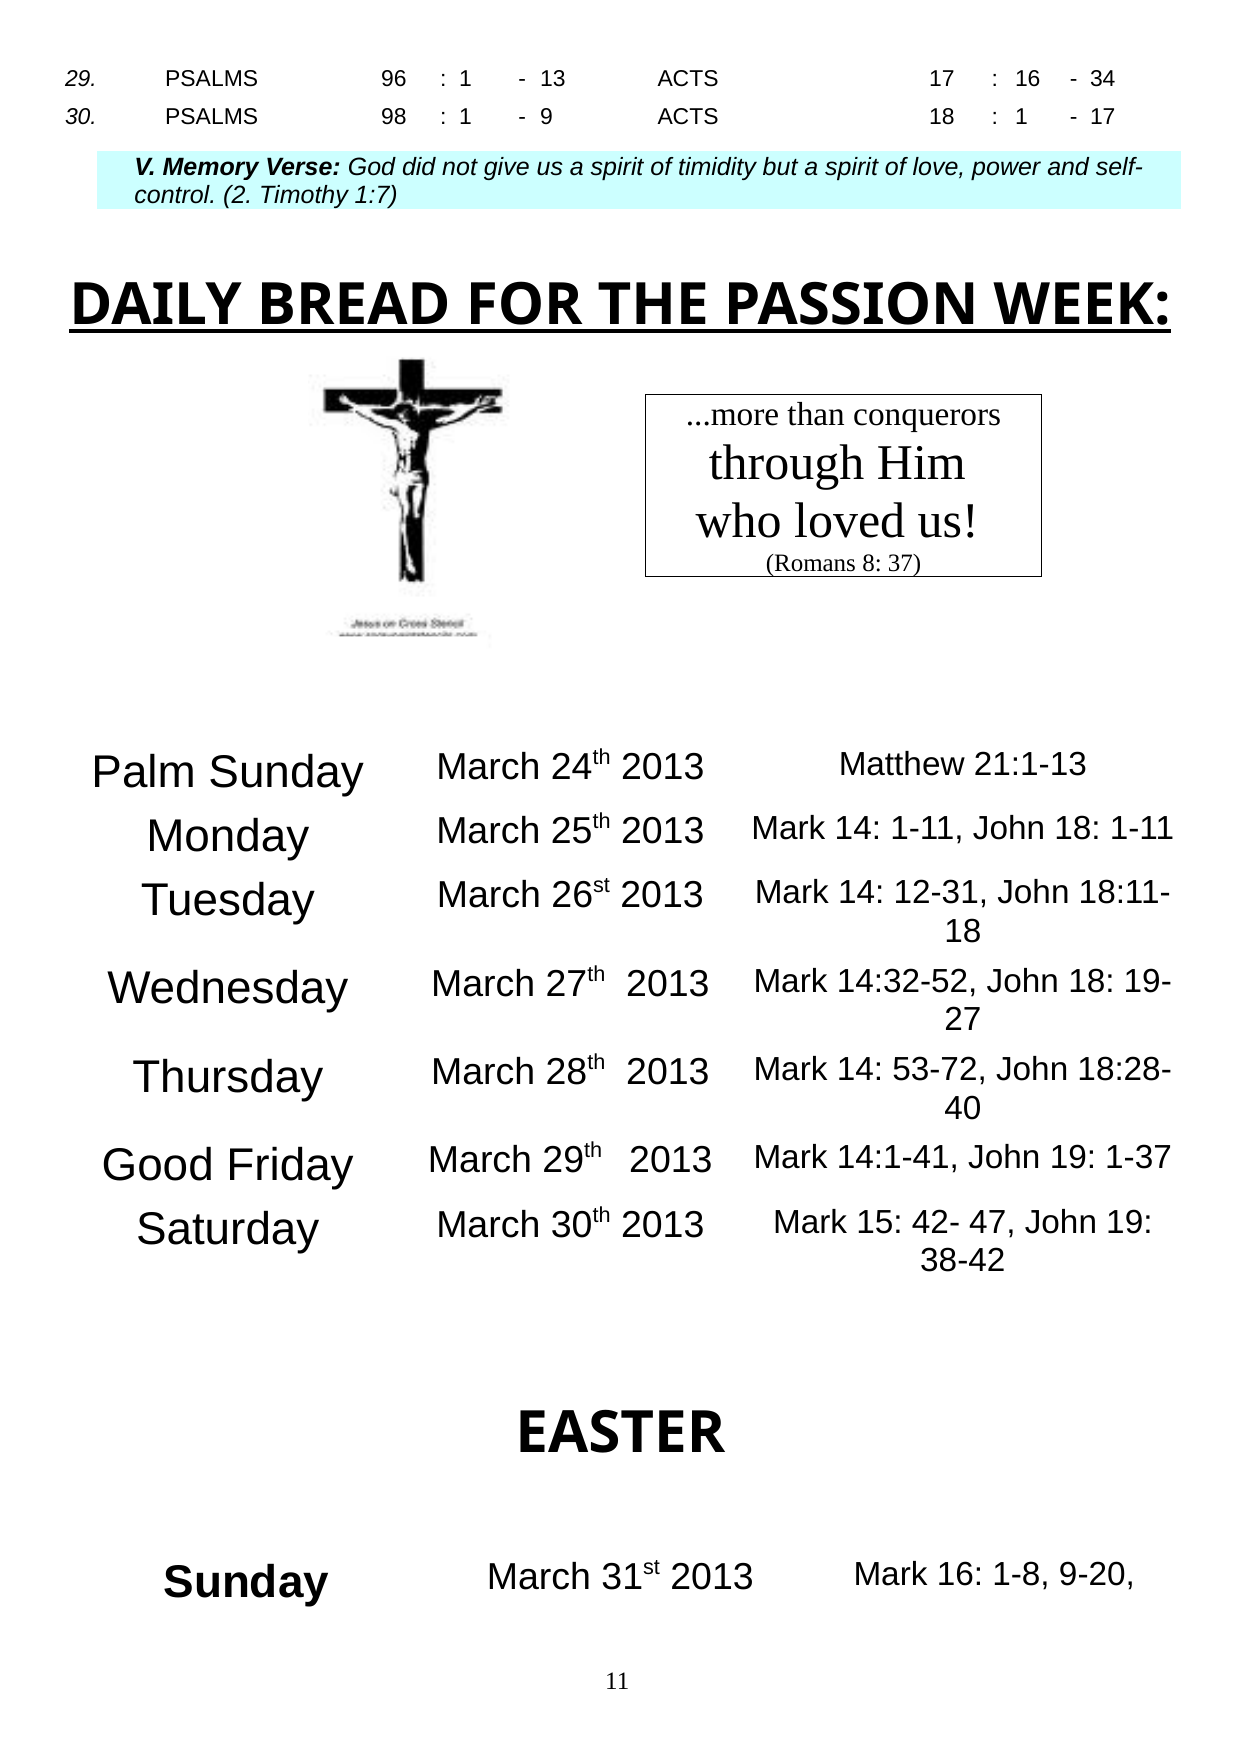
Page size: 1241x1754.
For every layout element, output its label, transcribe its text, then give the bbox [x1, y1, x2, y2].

table_cell March 28th 2013 [396, 1044, 744, 1132]
table_cell - [513, 97, 534, 135]
table_cell [594, 97, 651, 135]
table_cell - [1064, 59, 1084, 97]
table_cell 29. [59, 59, 159, 97]
table_cell March 27th 2013 [396, 955, 744, 1043]
table_cell : [434, 97, 453, 135]
table_header Sunday [59, 1549, 433, 1613]
list V. Memory Verse: God did not give us a spirit of timidity but a spirit of love, power and self-control. (2. Timothy 1:7) [97, 151, 1181, 209]
table_cell Mark 14:32-52, John 18: 19-27 [744, 955, 1181, 1043]
table_cell : [434, 59, 453, 97]
table_cell Wednesday [59, 955, 396, 1043]
table_header March 31st 2013 [433, 1549, 807, 1613]
table_cell - [1064, 97, 1084, 135]
table_header Mark 16: 1-8, 9-20, [807, 1549, 1181, 1613]
table_cell 98 [375, 97, 434, 135]
table_cell Mark 14: 12-31, John 18:11-18 [744, 867, 1181, 955]
table_cell 17 [923, 59, 986, 97]
table_cell 17 [1084, 97, 1179, 135]
table_cell 1 [453, 97, 512, 135]
table_cell : [986, 59, 1009, 97]
table_cell Mark 15: 42- 47, John 19: 38-42 [744, 1196, 1181, 1284]
table_cell 34 [1084, 59, 1179, 97]
table_header March 24th 2013 [396, 739, 744, 803]
table_cell 30. [59, 97, 159, 135]
table_cell 1 [453, 59, 512, 97]
table_cell March 30th 2013 [396, 1196, 744, 1284]
table_cell 9 [534, 97, 594, 135]
text EASTER [59, 1390, 1181, 1469]
table_cell - [513, 59, 534, 97]
table_cell Mark 14: 1-11, John 18: 1-11 [744, 803, 1181, 867]
table_header Palm Sunday [59, 739, 396, 803]
table_cell ACTS [651, 59, 923, 97]
table_cell 1 [1009, 97, 1064, 135]
table_cell Mark 14:1-41, John 19: 1-37 [744, 1132, 1181, 1196]
table_cell PSALMS [159, 59, 375, 97]
table_cell March 26st 2013 [396, 867, 744, 955]
picture [308, 341, 519, 661]
table_cell 13 [534, 59, 594, 97]
table_cell Tuesday [59, 867, 396, 955]
table_cell Monday [59, 803, 396, 867]
table_header Matthew 21:1-13 [744, 739, 1181, 803]
table_cell [594, 59, 651, 97]
table_cell 96 [375, 59, 434, 97]
table_cell Mark 14: 53-72, John 18:28-40 [744, 1044, 1181, 1132]
table_cell Thursday [59, 1044, 396, 1132]
table_cell March 29th 2013 [396, 1132, 744, 1196]
table_cell Saturday [59, 1196, 396, 1284]
text DAILY BREAD FOR THE PASSION WEEK: [59, 262, 1181, 341]
table_cell 16 [1009, 59, 1064, 97]
table_cell : [986, 97, 1009, 135]
table_cell March 25th 2013 [396, 803, 744, 867]
table_cell ACTS [651, 97, 923, 135]
table_cell 18 [923, 97, 986, 135]
table_cell Good Friday [59, 1132, 396, 1196]
table_cell PSALMS [159, 97, 375, 135]
